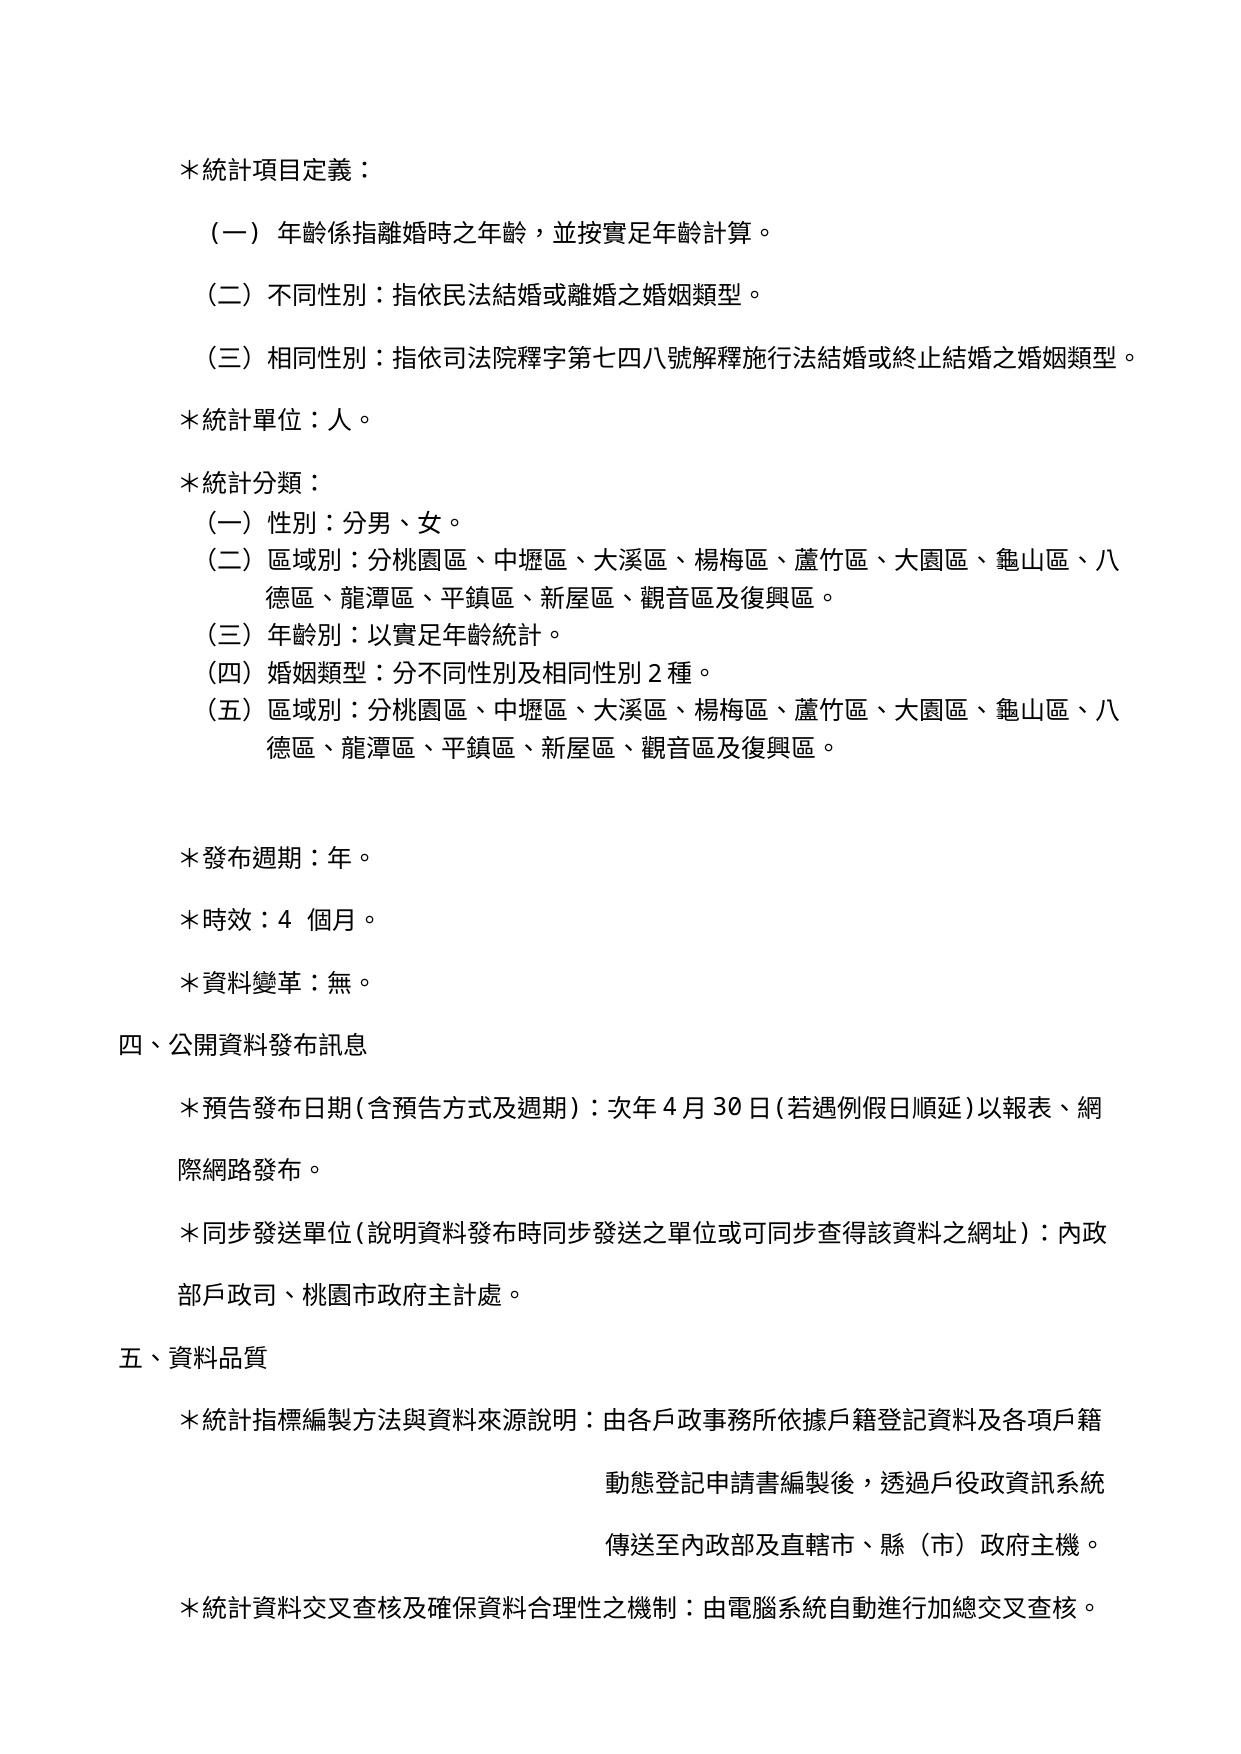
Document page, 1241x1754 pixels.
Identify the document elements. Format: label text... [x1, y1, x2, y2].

text ＊統計指標編製方法與資料來源說明：由各戶政事務所依據戶籍登記資料及各項戶籍動態登記申請書編製後，透過戶役政資訊系統傳送至內政部及直轄市、縣（市）政府主機。 [177, 1377, 1122, 1564]
text （一）性別：分男、女。 [192, 502, 1122, 539]
text （五）區域別：分桃園區、中壢區、大溪區、楊梅區、蘆竹區、大園區、龜山區、八德區、龍潭區、平鎮區、新屋區、觀音區及復興區。 [192, 689, 1122, 764]
text （二）區域別：分桃園區、中壢區、大溪區、楊梅區、蘆竹區、大園區、龜山區、八德區、龍潭區、平鎮區、新屋區、觀音區及復興區。 [192, 539, 1122, 614]
text ＊預告發布日期(含預告方式及週期)：次年4月30日(若遇例假日順延)以報表、網際網路發布。 [177, 1064, 1122, 1189]
text ＊統計分類： [118, 439, 1122, 502]
text ＊同步發送單位(說明資料發布時同步發送之單位或可同步查得該資料之網址)：內政部戶政司、桃園市政府主計處。 [177, 1189, 1122, 1314]
text （三）相同性別：指依司法院釋字第七四八號解釋施行法結婚或終止結婚之婚姻類型。 [177, 314, 1122, 377]
text 五、資料品質 [118, 1314, 1122, 1377]
text ＊時效：4 個月。 [118, 877, 1122, 939]
text ＊統計單位：人。 [118, 377, 1122, 439]
text ＊統計資料交叉查核及確保資料合理性之機制：由電腦系統自動進行加總交叉查核。 [118, 1564, 1122, 1627]
text ＊統計項目定義： [118, 127, 1122, 189]
text (一) 年齡係指離婚時之年齡，並按實足年齡計算。 [118, 189, 1122, 252]
text （三）年齡別：以實足年齡統計。 [192, 614, 1122, 652]
text ＊發布週期：年。 [118, 814, 1122, 877]
text ＊資料變革：無。 [118, 939, 1122, 1002]
text （二）不同性別：指依民法結婚或離婚之婚姻類型。 [118, 252, 1122, 314]
text 四、公開資料發布訊息 [118, 1002, 1122, 1064]
text （四）婚姻類型：分不同性別及相同性別2種。 [192, 652, 1122, 689]
